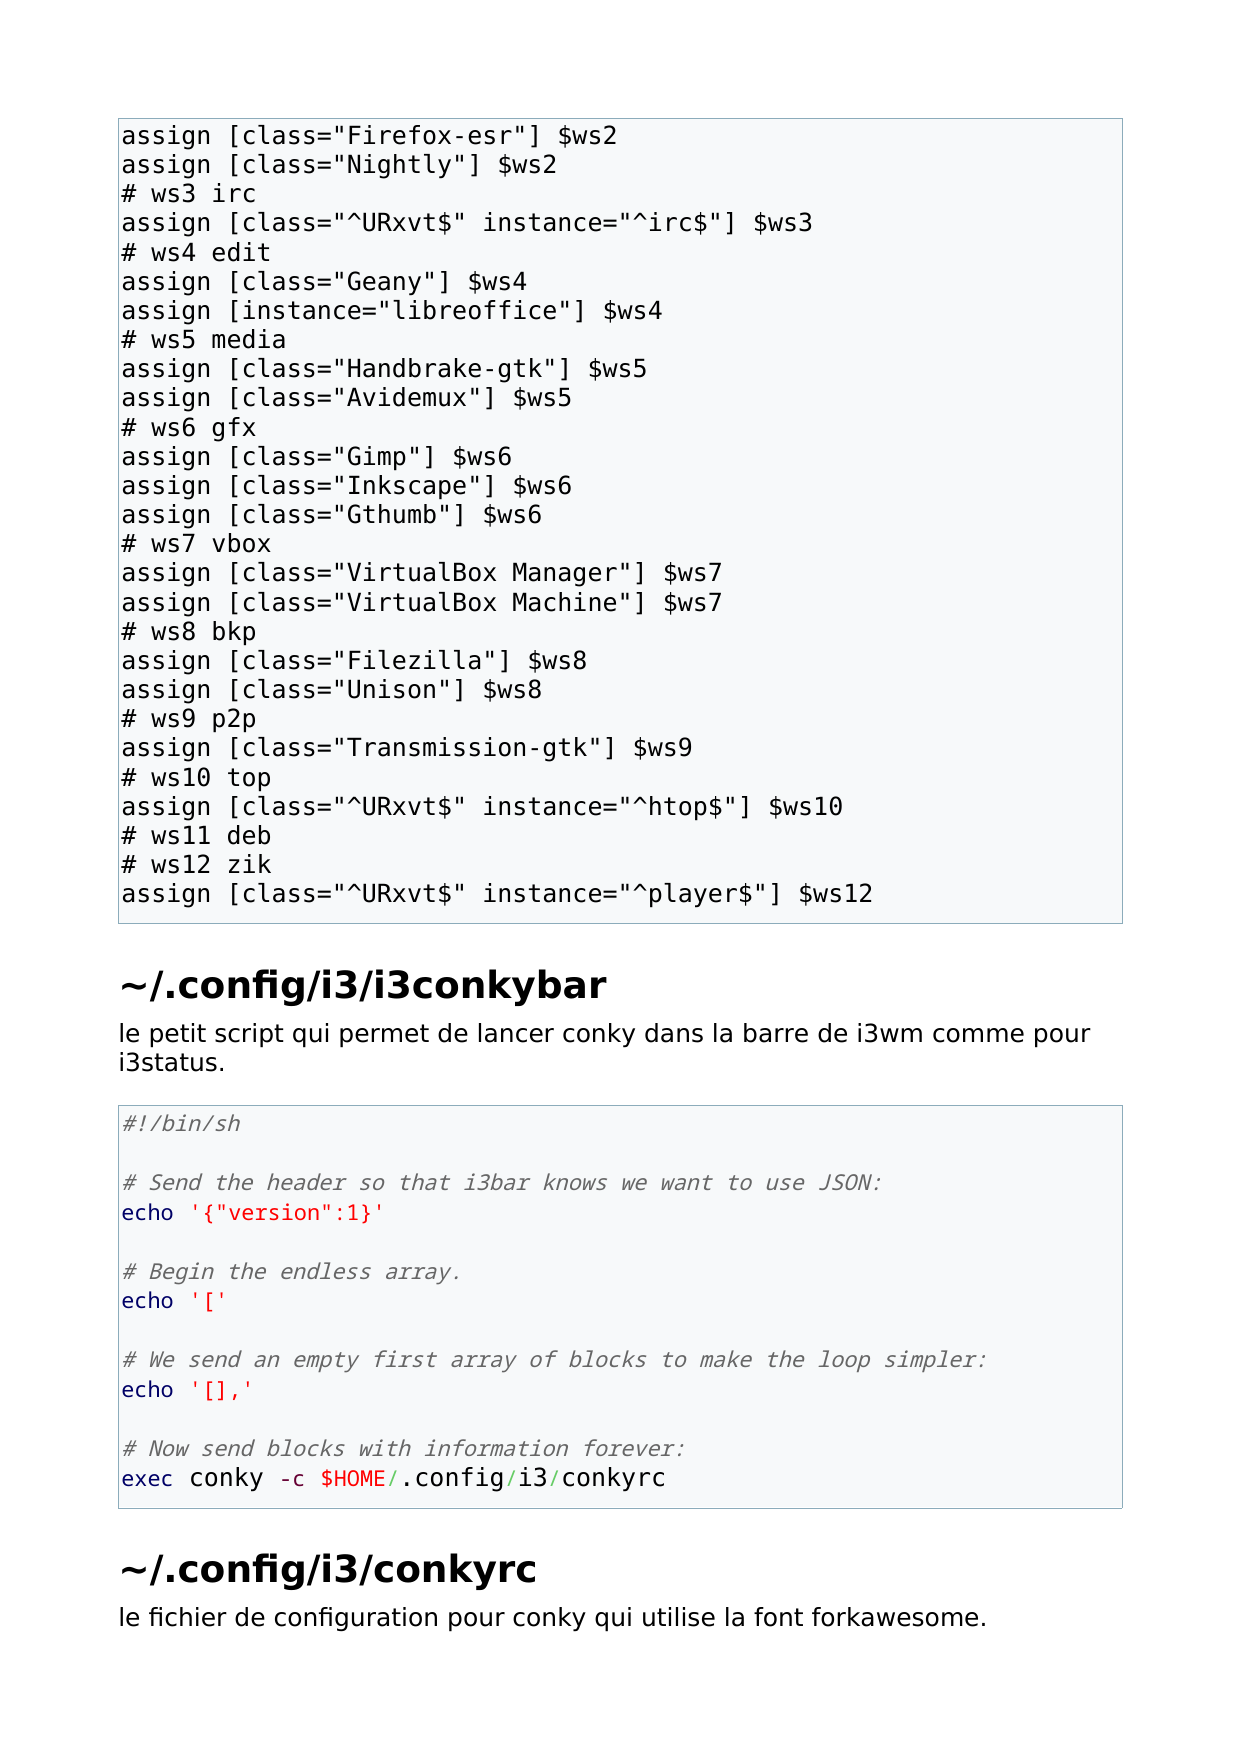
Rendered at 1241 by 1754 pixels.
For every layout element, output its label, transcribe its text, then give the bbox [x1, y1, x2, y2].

text le petit script qui permet de lancer conky dans la barre de i3wm comme pour i3status. [118, 1019, 1122, 1078]
subtitle ~/.config/i3/conkyrc [118, 1547, 1122, 1591]
text le fichier de configuration pour conky qui utilise la font forkawesome. [118, 1603, 1122, 1633]
subtitle ~/.config/i3/i3conkybar [118, 963, 1122, 1007]
table_header assign [class="Firefox-esr"] $ws2 assign [class="Nightly"] $ws2 # ws3 irc assign [class="^URxvt$" instance="^irc$"] $ws3 # ws4 edit assign [class="Geany"] $ws4 assign [instance="libreoffice"] $ws4 # ws5 media assign [class="Handbrake-gtk"] $ws5 assign [class="Avidemux"] $ws5 # ws6 gfx assign [class="Gimp"] $ws6 assign [class="Inkscape"] $ws6 assign [class="Gthumb"] $ws6 # ws7 vbox assign [class="VirtualBox Manager"] $ws7 assign [class="VirtualBox Machine"] $ws7 # ws8 bkp assign [class="Filezilla"] $ws8 assign [class="Unison"] $ws8 # ws9 p2p assign [class="Transmission-gtk"] $ws9 # ws10 top assign [class="^URxvt$" instance="^htop$"] $ws10 # ws11 deb # ws12 zik assign [class="^URxvt$" instance="^player$"] $ws12 [119, 119, 1122, 923]
table_header #!/bin/sh # Send the header so that i3bar knows we want to use JSON: echo '{"version":1}' # Begin the endless array. echo '[' # We send an empty first array of blocks to make the loop simpler: echo '[],' # Now send blocks with information forever: exec conky -c $HOME/.config/i3/conkyrc [119, 1106, 1122, 1507]
